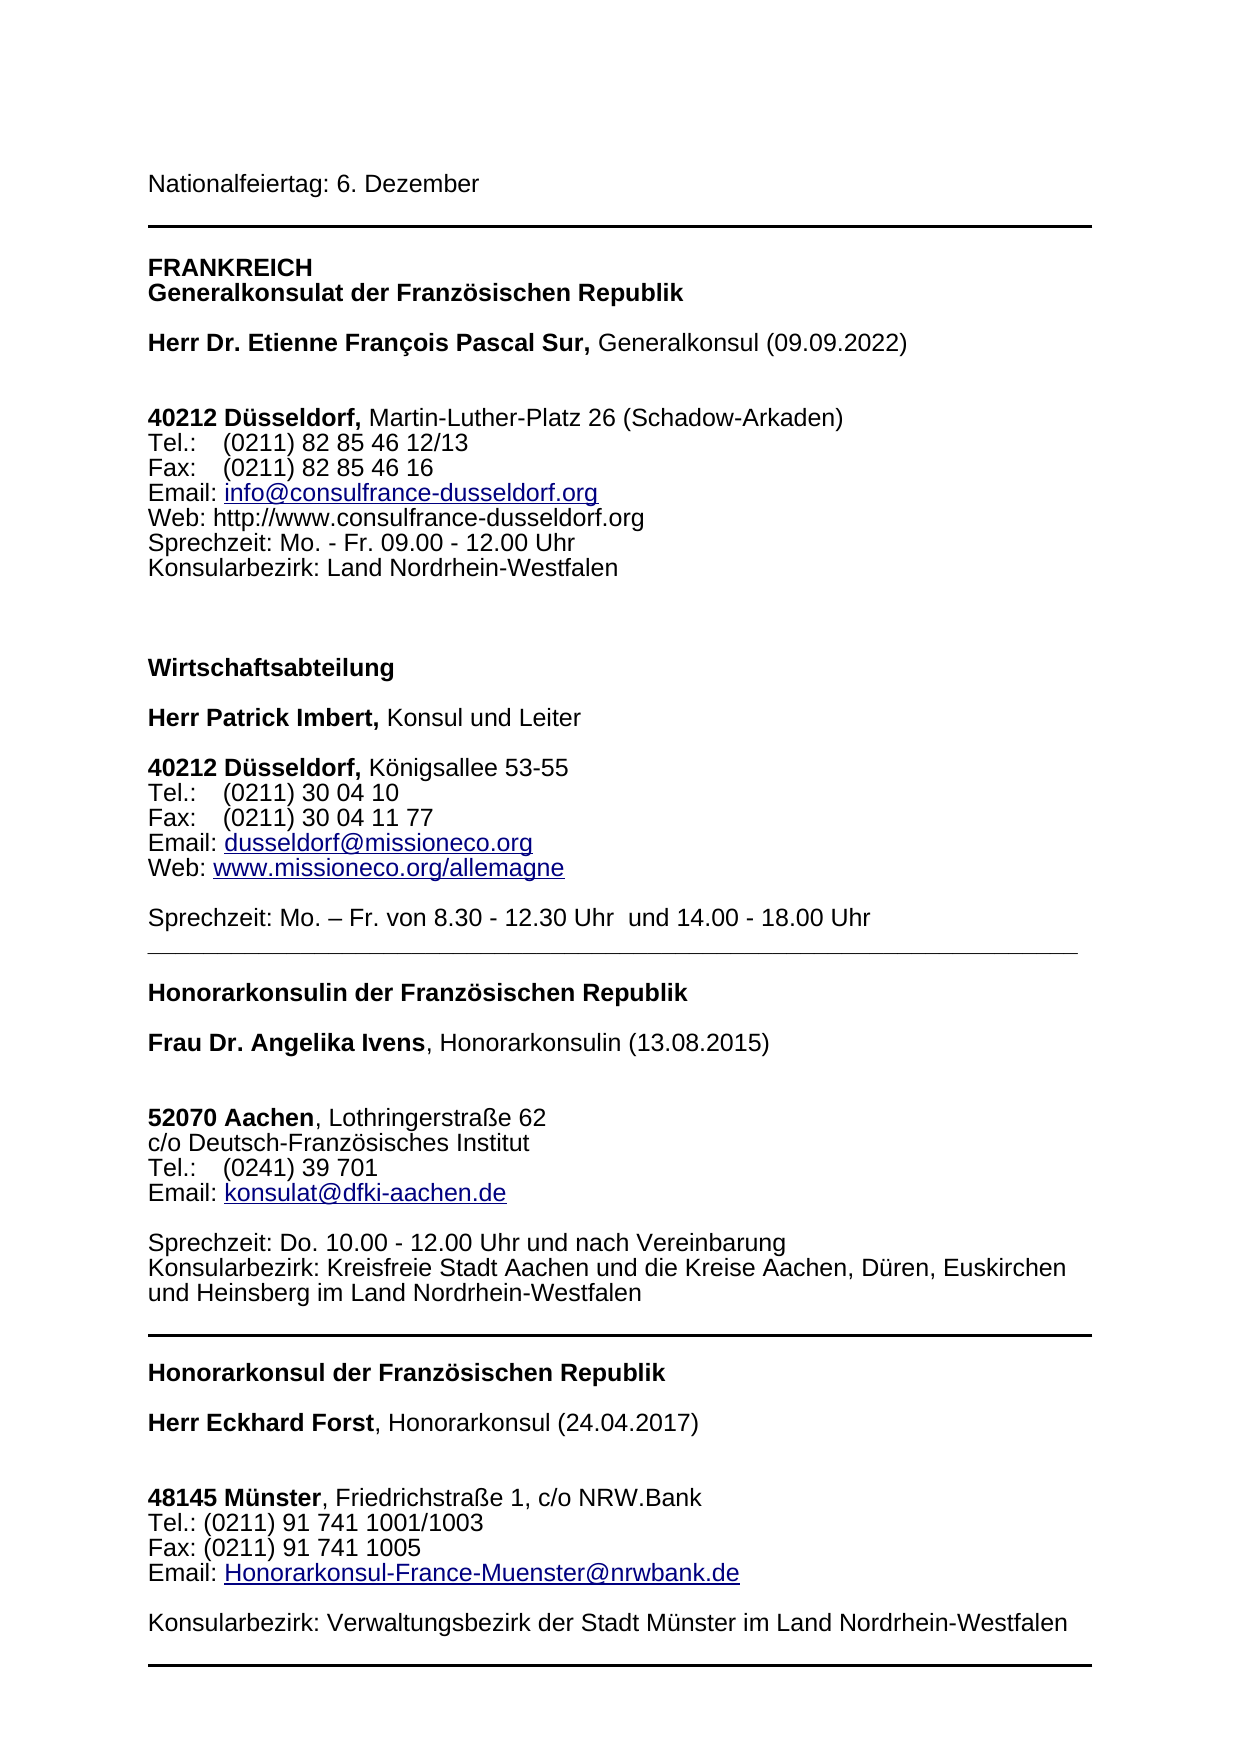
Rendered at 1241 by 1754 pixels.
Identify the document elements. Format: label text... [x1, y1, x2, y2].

text Email: dusseldorf@missioneco.org [148, 832, 1092, 857]
text Wirtschaftsabteilung [148, 657, 1092, 682]
text Fax: (0211) 30 04 11 77 [148, 807, 1092, 832]
text Fax: (0211) 82 85 46 16 [148, 457, 1092, 482]
text Herr Patrick Imbert, Konsul und Leiter [148, 707, 1092, 732]
text Sprechzeit: Mo. – Fr. von 8.30 - 12.30 Uhr und 14.00 - 18.00 Uhr [148, 907, 1092, 932]
text Tel.: (0211) 30 04 10 [148, 782, 1092, 807]
text FRANKREICH [148, 257, 1092, 282]
text 40212 Düsseldorf, Martin-Luther-Platz 26 (Schadow-Arkaden) [148, 407, 1092, 432]
text c/o Deutsch-Französisches Institut [148, 1132, 1092, 1157]
text Email: konsulat@dfki-aachen.de [148, 1182, 1092, 1207]
text Email: Honorarkonsul-France-Muenster@nrwbank.de [148, 1562, 1092, 1587]
text 40212 Düsseldorf, Königsallee 53-55 [148, 757, 1092, 782]
text Nationalfeiertag: 6. Dezember [148, 173, 1092, 198]
text Tel.: (0211) 82 85 46 12/13 [148, 432, 1092, 457]
text Tel.: (0211) 91 741 1001/1003 [148, 1512, 1092, 1537]
text Herr Dr. Etienne François Pascal Sur, Generalkonsul (09.09.2022) [148, 332, 1092, 357]
text Sprechzeit: Do. 10.00 - 12.00 Uhr und nach Vereinbarung [148, 1232, 1092, 1257]
text Email: info@consulfrance-dusseldorf.org [148, 482, 1092, 507]
text Herr Eckhard Forst, Honorarkonsul (24.04.2017) [148, 1412, 1092, 1437]
text Tel.: (0241) 39 701 [148, 1157, 1092, 1182]
text Honorarkonsul der Französischen Republik [148, 1362, 1092, 1387]
text ___________________________________________________________________ [148, 932, 1092, 957]
text Sprechzeit: Mo. - Fr. 09.00 - 12.00 Uhr [148, 532, 1092, 557]
text Konsularbezirk: Kreisfreie Stadt Aachen und die Kreise Aachen, Düren, Euskirchen und Heinsberg im Land Nordrhein-Westfalen [148, 1257, 1092, 1307]
text 48145 Münster, Friedrichstraße 1, c/o NRW.Bank [148, 1487, 1092, 1512]
text Frau Dr. Angelika Ivens, Honorarkonsulin (13.08.2015) [148, 1032, 1092, 1057]
text Honorarkonsulin der Französischen Republik [148, 982, 1092, 1007]
text 52070 Aachen, Lothringerstraße 62 [148, 1107, 1092, 1132]
text Web: http://www.consulfrance-dusseldorf.org [148, 507, 1092, 532]
text Fax: (0211) 91 741 1005 [148, 1537, 1092, 1562]
text Konsularbezirk: Land Nordrhein-Westfalen [148, 557, 1092, 582]
text Konsularbezirk: Verwaltungsbezirk der Stadt Münster im Land Nordrhein-Westfalen [148, 1612, 1092, 1637]
text Generalkonsulat der Französischen Republik [148, 282, 1092, 307]
text Web: www.missioneco.org/allemagne [148, 857, 1092, 882]
